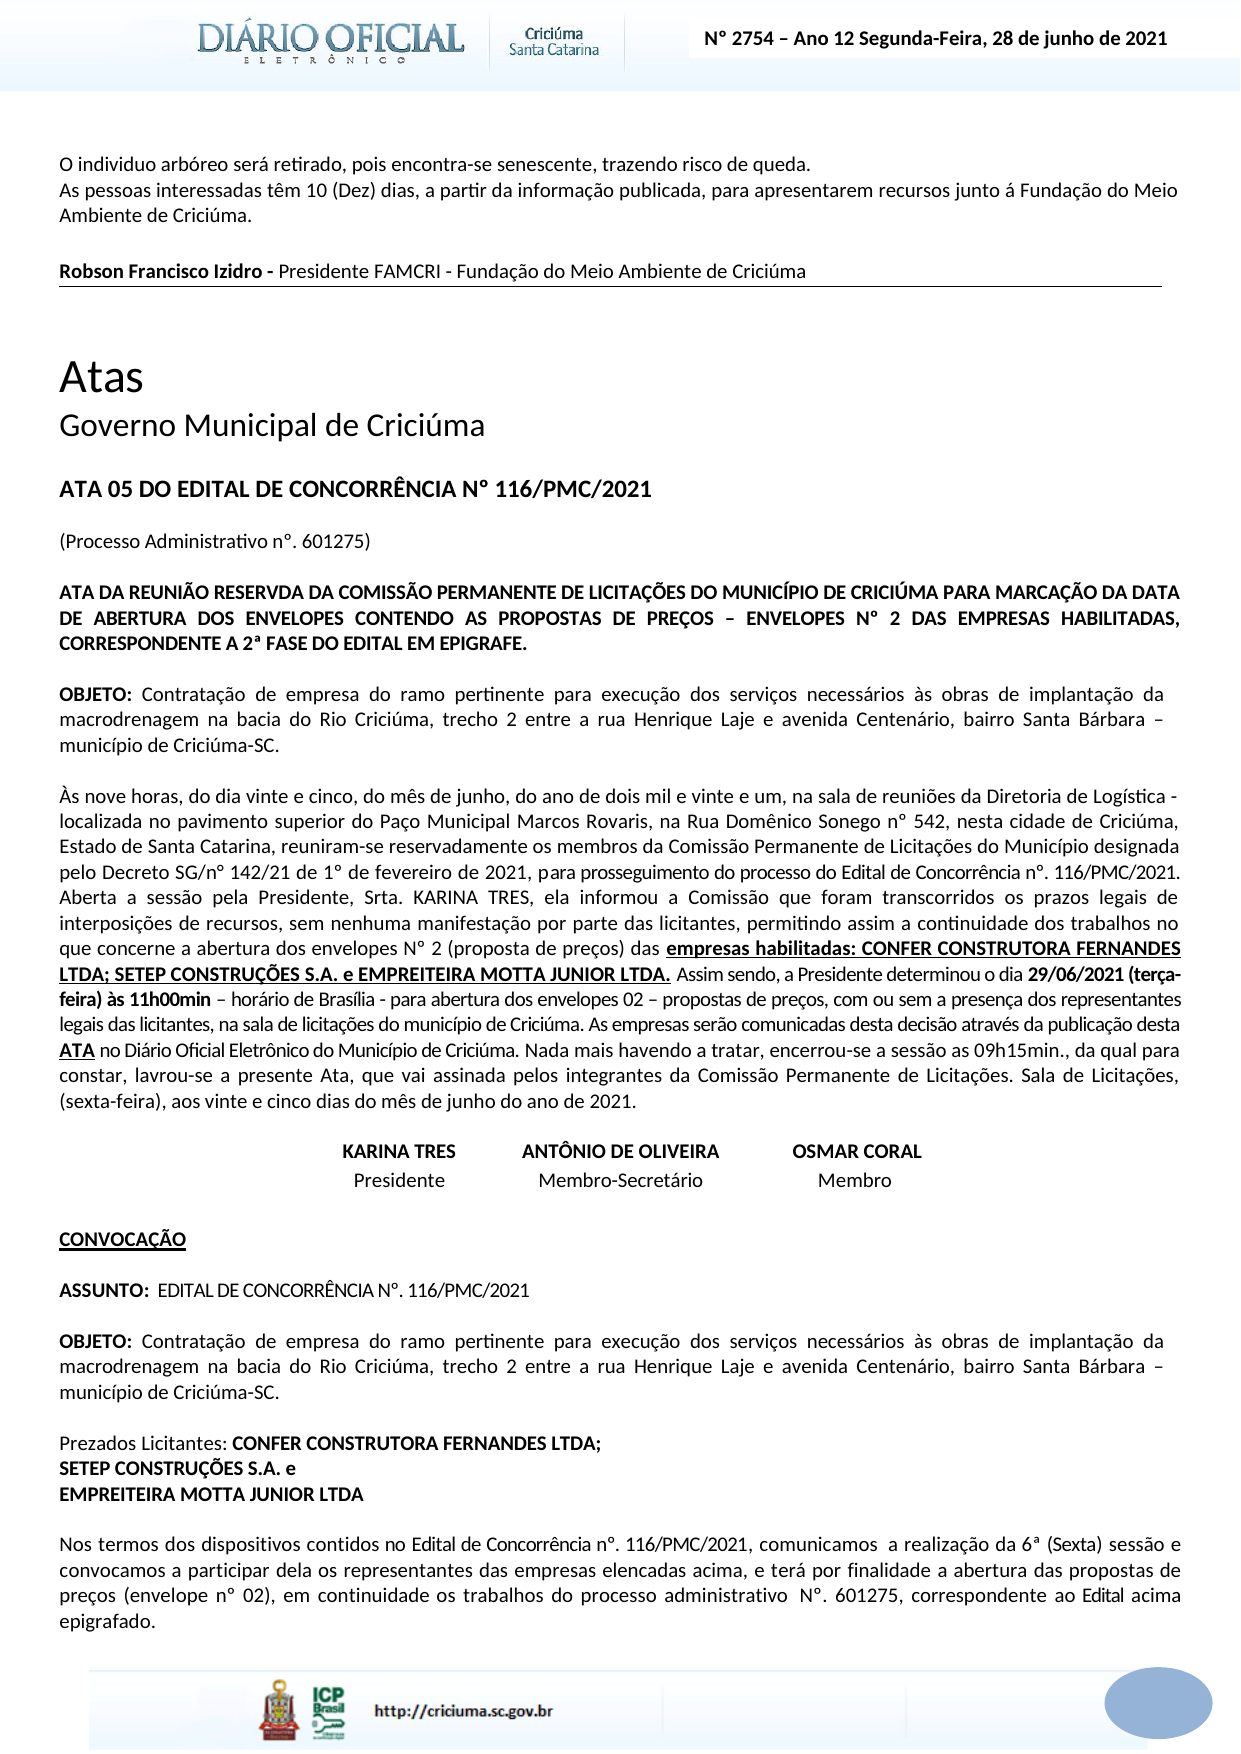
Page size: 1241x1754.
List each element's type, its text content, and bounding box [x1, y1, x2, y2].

text As pessoas interessadas têm 10 (Dez) dias, a partir da informação publicada, para apresentarem recursos junto á Fundação do Meio Ambiente de Criciúma. [59, 177, 1181, 228]
text Às nove horas, do dia vinte e cinco, do mês de junho, do ano de dois mil e vinte e um, na sala de reuniões da Diretoria de Logística - localizada no pavimento superior do Paço Municipal Marcos Rovaris, na Rua Domênico Sonego nº 542, nesta cidade de Criciúma, Estado de Santa Catarina, reuniram-se reservadamente os membros da Comissão Permanente de Licitações do Município designada pelo Decreto SG/n° 142/21 de 1º de fevereiro de 2021, para prosseguimento do processo do Edital de Concorrência nº. 116/PMC/2021. Aberta a sessão pela Presidente, Srta. KARINA TRES, ela informou a Comissão que foram transcorridos os prazos legais de interposições de recursos, sem nenhuma manifestação por parte das licitantes, permitindo assim a continuidade dos trabalhos no que concerne a abertura dos envelopes Nº 2 (proposta de preços) das empresas habilitadas: CONFER CONSTRUTORA FERNANDES LTDA; SETEP CONSTRUÇÕES S.A. e EMPREITEIRA MOTTA JUNIOR LTDA. Assim sendo, a Presidente determinou o dia 29/06/2021 (terça-feira) às 11h00min – horário de Brasília - para abertura dos envelopes 02 – propostas de preços, com ou sem a presença dos representantes legais das licitantes, na sala de licitações do município de Criciúma. As empresas serão comunicadas desta decisão através da publicação desta ATA no Diário Oficial Eletrônico do Município de Criciúma. Nada mais havendo a tratar, encerrou-se a sessão as 09h15min., da qual para constar, lavrou-se a presente Ata, que vai assinada pelos integrantes da Comissão Permanente de Licitações. Sala de Licitações, (sexta-feira), aos vinte e cinco dias do mês de junho do ano de 2021. [59, 783, 1181, 1113]
text CONVOCAÇÃO [59, 1227, 1181, 1252]
text EMPREITEIRA MOTTA JUNIOR LTDA [59, 1481, 1182, 1506]
text SETEP CONSTRUÇÕES S.A. e [59, 1455, 1182, 1481]
text ATA DA REUNIÃO RESERVDA DA COMISSÃO PERMANENTE DE LICITAÇÕES DO MUNICÍPIO DE CRICIÚMA PARA MARCAÇÃO DA DATA DE ABERTURA DOS ENVELOPES CONTENDO AS PROPOSTAS DE PREÇOS – ENVELOPES Nº 2 DAS EMPRESAS HABILITADAS, CORRESPONDENTE A 2ª FASE DO EDITAL EM EPIGRAFE. [59, 579, 1181, 656]
table_cell Presidente [296, 1168, 503, 1196]
text O individuo arbóreo será retirado, pois encontra-se senescente, trazendo risco de queda. [59, 152, 1181, 177]
text Prezados Licitantes: CONFER CONSTRUTORA FERNANDES LTDA; [59, 1430, 1167, 1455]
table_cell Membro [768, 1168, 946, 1196]
text OBJETO: Contratação de empresa do ramo pertinente para execução dos serviços necessários às obras de implantação da macrodrenagem na bacia do Rio Criciúma, trecho 2 entre a rua Henrique Laje e avenida Centenário, bairro Santa Bárbara – município de Criciúma-SC. [59, 1328, 1167, 1404]
text Governo Municipal de Criciúma [59, 404, 1181, 445]
table_header OSMAR CORAL [768, 1139, 946, 1167]
text Robson Francisco Izidro - Presidente FAMCRI - Fundação do Meio Ambiente de Criciúma [59, 258, 1162, 286]
text ASSUNTO: EDITAL DE CONCORRÊNCIA Nº. 116/PMC/2021 [59, 1277, 1184, 1303]
text ATA 05 DO EDITAL DE CONCORRÊNCIA Nº 116/PMC/2021 [59, 473, 1183, 503]
text OBJETO: Contratação de empresa do ramo pertinente para execução dos serviços necessários às obras de implantação da macrodrenagem na bacia do Rio Criciúma, trecho 2 entre a rua Henrique Laje e avenida Centenário, bairro Santa Bárbara – município de Criciúma-SC. [59, 681, 1167, 757]
text Atas [59, 346, 1181, 404]
text Nos termos dos dispositivos contidos no Edital de Concorrência nº. 116/PMC/2021, comunicamos a realização da 6ª (Sexta) sessão e convocamos a participar dela os representantes das empresas elencadas acima, e terá por finalidade a abertura das propostas de preços (envelope nº 02), em continuidade os trabalhos do processo administrativo Nº. 601275, correspondente ao Edital acima epigrafado. [59, 1532, 1182, 1633]
text (Processo Administrativo nº. 601275) [59, 529, 1183, 554]
table_header KARINA TRES [296, 1139, 503, 1167]
table_cell Membro-Secretário [503, 1168, 768, 1196]
table_header ANTÔNIO DE OLIVEIRA [503, 1139, 768, 1167]
